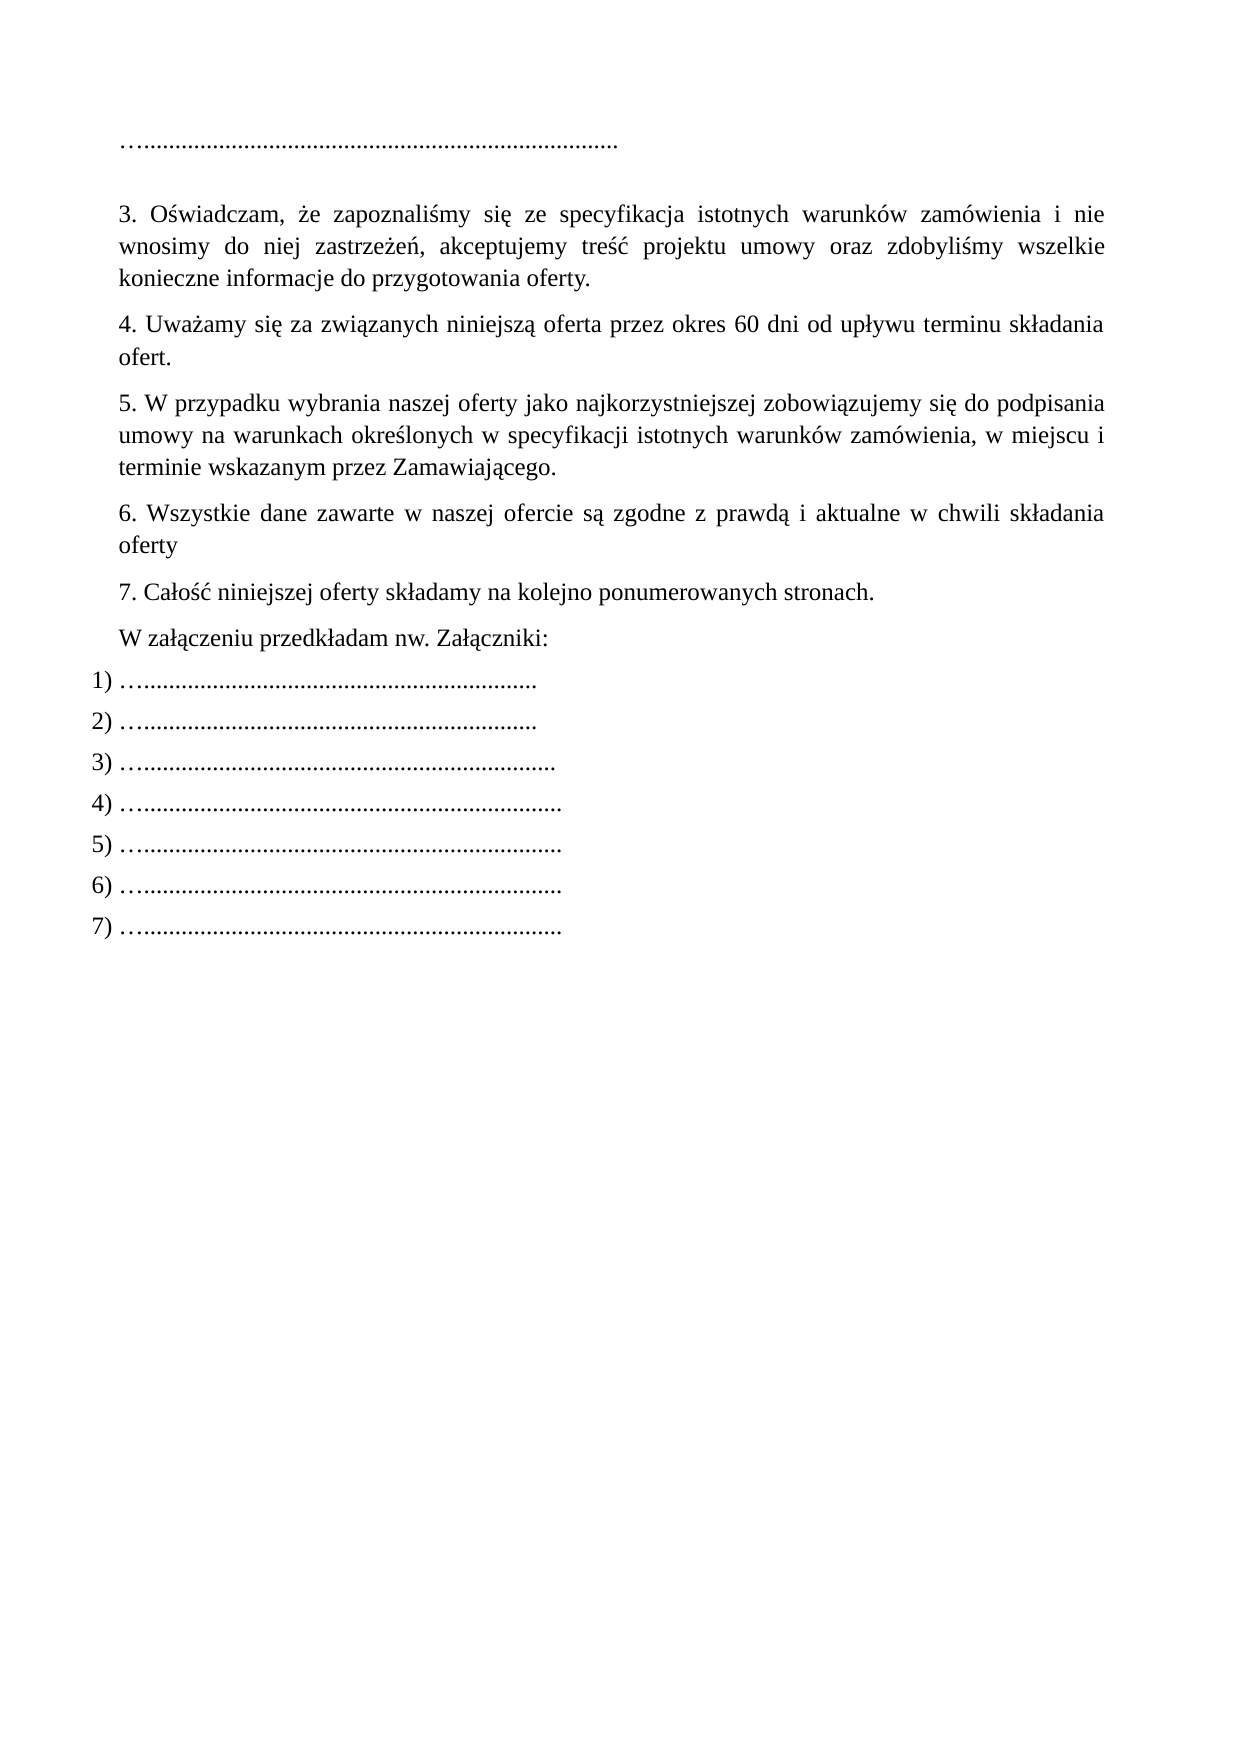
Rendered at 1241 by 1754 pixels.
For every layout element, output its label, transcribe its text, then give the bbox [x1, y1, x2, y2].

list 5. W przypadku wybrania naszej oferty jako najkorzystniejszej zobowiązujemy się do podpisania umowy na warunkach określonych w specyfikacji istotnych warunków zamówienia, w miejscu i terminie wskazanym przez Zamawiającego. [6, 388, 1106, 481]
list 3. Oświadczam, że zapoznaliśmy się ze specyfikacja istotnych warunków zamówienia i nie wnosimy do niej zastrzeżeń, akceptujemy treść projektu umowy oraz zdobyliśmy wszelkie konieczne informacje do przygotowania oferty. [6, 199, 1106, 292]
text 7. Całość niniejszej oferty składamy na kolejno ponumerowanych stronach. [118, 577, 1106, 606]
list …............................................................... [91, 706, 1106, 734]
list …................................................................... [91, 829, 1106, 858]
list …............................................................... [91, 665, 1106, 693]
list …................................................................... [91, 788, 1106, 817]
list 7) …................................................................... [91, 911, 1106, 940]
list ….................................................................. [91, 747, 1106, 776]
list 6. Wszystkie dane zawarte w naszej ofercie są zgodne z prawdą i aktualne w chwili składania oferty [6, 498, 1106, 559]
list 4. Uważamy się za związanych niniejszą oferta przez okres 60 dni od upływu terminu składania ofert. [6, 309, 1106, 370]
list …................................................................... [91, 870, 1106, 899]
list W załączeniu przedkładam nw. Załączniki: [6, 623, 1106, 652]
text …............................................................................ [118, 126, 1106, 154]
